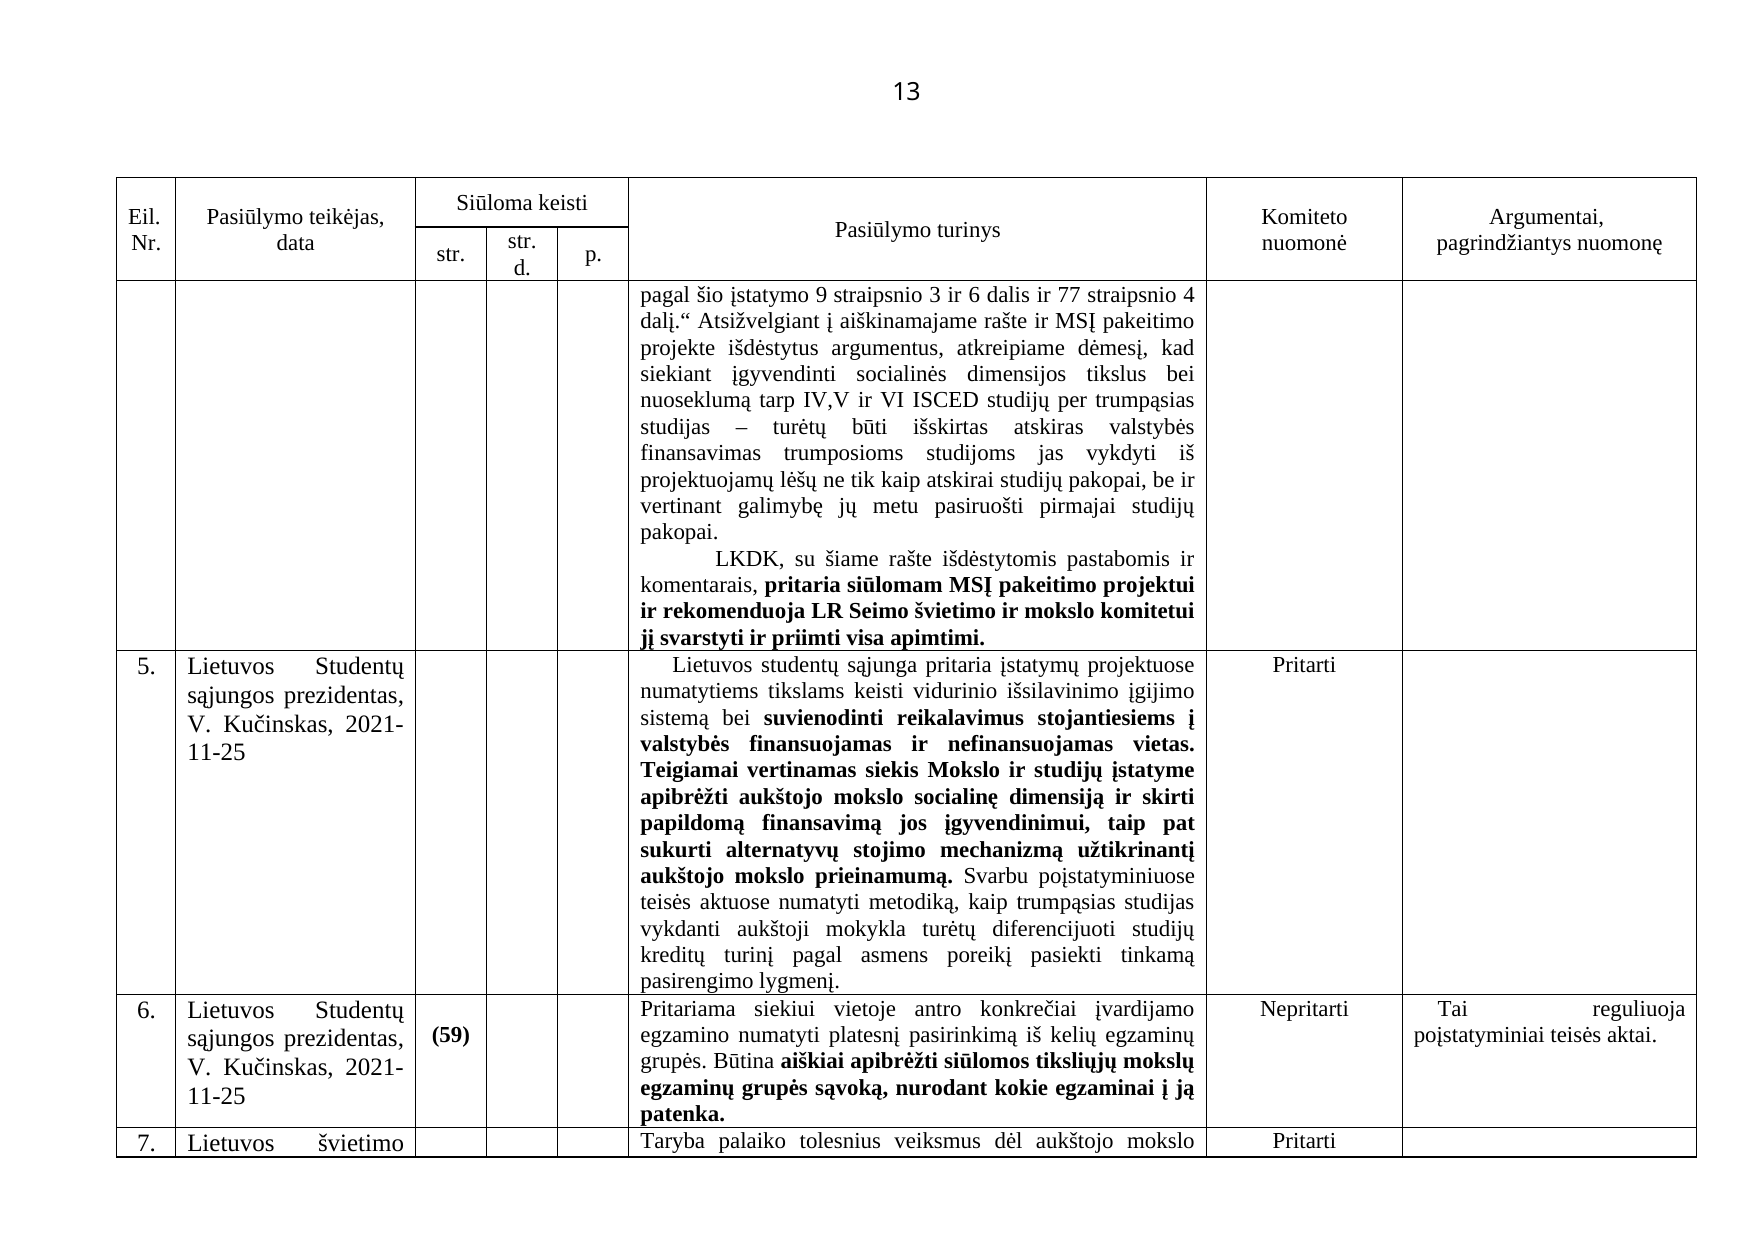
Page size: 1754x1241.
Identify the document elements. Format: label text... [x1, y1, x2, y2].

table_cell Pritariama siekiui vietoje antro konkrečiai įvardijamo egzamino numatyti platesnį pasirinkimą iš kelių egzaminų grupės. Būtina aiškiai apibrėžti siūlomos tiksliųjų mokslų egzaminų grupės sąvoką, nurodant kokie egzaminai į ją patenka. [629, 995, 1206, 1127]
table_cell [558, 651, 628, 994]
table_cell 6. [117, 995, 175, 1127]
table_cell pagal šio įstatymo 9 straipsnio 3 ir 6 dalis ir 77 straipsnio 4 dalį.“ Atsižvelgiant į aiškinamajame rašte ir MSĮ pakeitimo projekte išdėstytus argumentus, atkreipiame dėmesį, kad siekiant įgyvendinti socialinės dimensijos tikslus bei nuoseklumą tarp IV,V ir VI ISCED studijų per trumpąsias studijas – turėtų būti išskirtas atskiras valstybės finansavimas trumposioms studijoms jas vykdyti iš projektuojamų lėšų ne tik kaip atskirai studijų pakopai, be ir vertinant galimybę jų metu pasiruošti pirmajai studijų pakopai. LKDK, su šiame rašte išdėstytomis pastabomis ir komentarais, pritaria siūlomam MSĮ pakeitimo projektui ir rekomenduoja LR Seimo švietimo ir mokslo komitetui jį svarstyti ir priimti visa apimtimi. [629, 281, 1206, 650]
table_cell 5. [117, 651, 175, 994]
table_cell [487, 1128, 557, 1156]
table_cell [416, 651, 486, 994]
table_cell [117, 281, 175, 650]
table_cell [416, 1128, 486, 1156]
table_cell [176, 281, 415, 650]
table_cell Lietuvos švietimo [176, 1128, 415, 1156]
table_cell 7. [117, 1128, 175, 1156]
table_cell [416, 281, 486, 650]
table_cell [558, 281, 628, 650]
table_cell p. [558, 228, 628, 280]
table_cell str. [416, 228, 486, 280]
table_cell (59) [416, 995, 486, 1127]
table_cell Tai reguliuoja poįstatyminiai teisės aktai. [1403, 995, 1696, 1127]
table_cell [1403, 1128, 1696, 1156]
table_cell [558, 1128, 628, 1156]
table_header Eil. Nr. [117, 178, 175, 280]
table_cell [487, 995, 557, 1127]
table_cell Nepritarti [1207, 995, 1402, 1127]
table_cell str. d. [487, 228, 557, 280]
table_header Argumentai, pagrindžiantys nuomonę [1403, 178, 1696, 280]
table_cell [1403, 281, 1696, 650]
table_cell Lietuvos studentų sąjunga pritaria įstatymų projektuose numatytiems tikslams keisti vidurinio išsilavinimo įgijimo sistemą bei suvienodinti reikalavimus stojantiesiems į valstybės finansuojamas ir nefinansuojamas vietas. Teigiamai vertinamas siekis Mokslo ir studijų įstatyme apibrėžti aukštojo mokslo socialinę dimensiją ir skirti papildomą finansavimą jos įgyvendinimui, taip pat sukurti alternatyvų stojimo mechanizmą užtikrinantį aukštojo mokslo prieinamumą. Svarbu poįstatyminiuose teisės aktuose numatyti metodiką, kaip trumpąsias studijas vykdanti aukštoji mokykla turėtų diferencijuoti studijų kreditų turinį pagal asmens poreikį pasiekti tinkamą pasirengimo lygmenį. [629, 651, 1206, 994]
table_cell Pritarti [1207, 1128, 1402, 1156]
table_header Pasiūlymo teikėjas, data [176, 178, 415, 280]
table_cell Lietuvos Studentų sąjungos prezidentas, V. Kučinskas, 2021-11-25 [176, 995, 415, 1127]
table_header Pasiūlymo turinys [629, 178, 1206, 280]
table_cell [1403, 651, 1696, 994]
table_cell [558, 995, 628, 1127]
table_cell [487, 281, 557, 650]
table_cell Lietuvos Studentų sąjungos prezidentas, V. Kučinskas, 2021-11-25 [176, 651, 415, 994]
table_header Komiteto nuomonė [1207, 178, 1402, 280]
table_cell [1207, 281, 1402, 650]
table_cell Pritarti [1207, 651, 1402, 994]
table_cell [487, 651, 557, 994]
table_header Siūloma keisti [416, 178, 628, 226]
table_cell Taryba palaiko tolesnius veiksmus dėl aukštojo mokslo [629, 1128, 1206, 1156]
